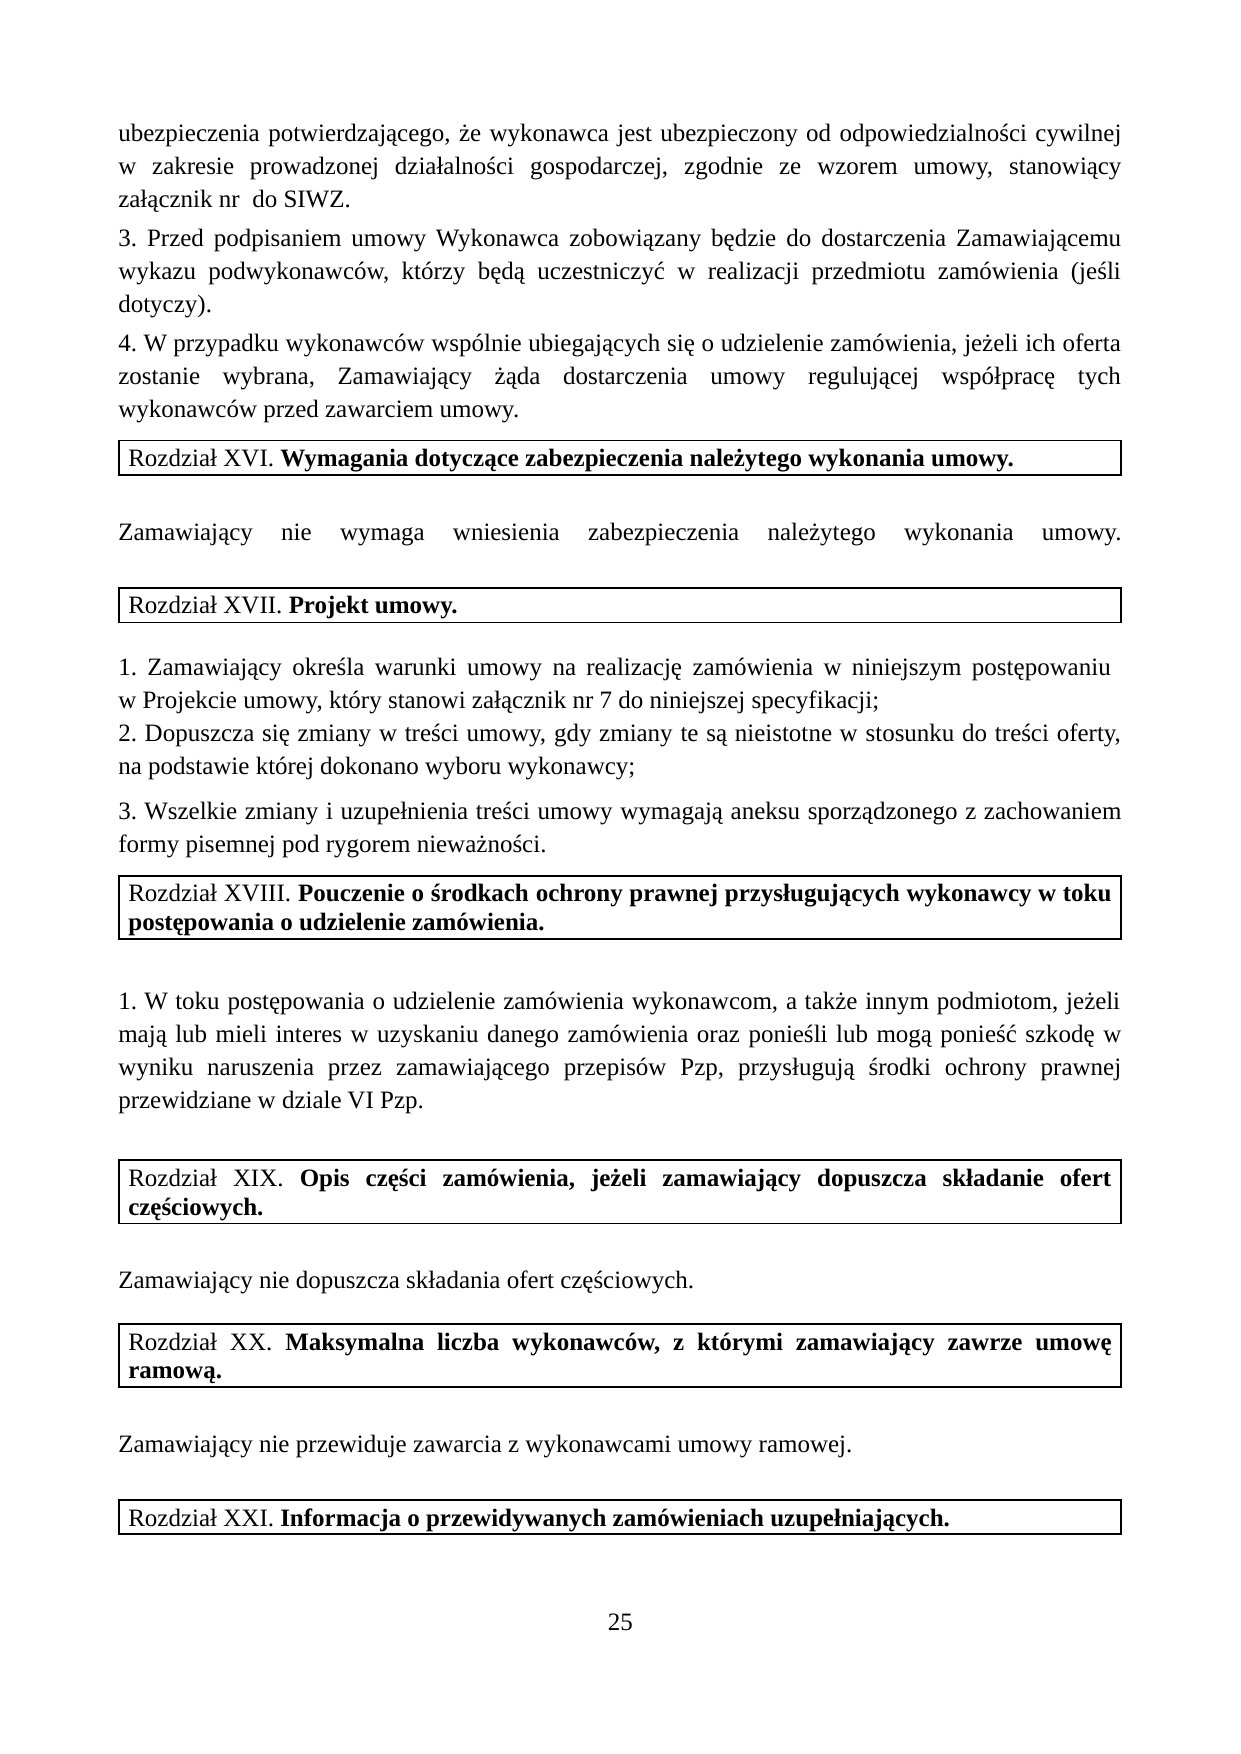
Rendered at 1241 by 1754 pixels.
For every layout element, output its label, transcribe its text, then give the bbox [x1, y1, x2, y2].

text Zamawiający nie wymaga wniesienia zabezpieczenia należytego wykonania umowy. [118, 517, 1122, 574]
text Rozdział XVII. Projekt umowy. [120, 589, 1120, 622]
text Rozdział XVIII. Pouczenie o środkach ochrony prawnej przysługujących wykonawcy w toku postępowania o udzielenie zamówienia. [120, 877, 1120, 938]
text 1. W toku postępowania o udzielenie zamówienia wykonawcom, a także innym podmiotom, jeżeli mają lub mieli interes w uzyskaniu danego zamówienia oraz ponieśli lub mogą ponieść szkodę w wyniku naruszenia przez zamawiającego przepisów Pzp, przysługują środki ochrony prawnej przewidziane w dziale VI Pzp. [118, 986, 1122, 1114]
text Rozdział XVI. Wymagania dotyczące zabezpieczenia należytego wykonania umowy. [120, 441, 1120, 474]
text Rozdział XXI. Informacja o przewidywanych zamówieniach uzupełniających. [120, 1501, 1120, 1533]
text Rozdział XIX. Opis części zamówienia, jeżeli zamawiający dopuszcza składanie ofert częściowych. [120, 1161, 1120, 1223]
text 4. W przypadku wykonawców wspólnie ubiegających się o udzielenie zamówienia, jeżeli ich oferta zostanie wybrana, Zamawiający żąda dostarczenia umowy regulującej współpracę tych wykonawców przed zawarciem umowy. [118, 328, 1122, 423]
text 1. Zamawiający określa warunki umowy na realizację zamówienia w niniejszym postępowaniu w Projekcie umowy, który stanowi załącznik nr 7 do niniejszej specyfikacji; [118, 652, 1122, 713]
text Rozdział XX. Maksymalna liczba wykonawców, z którymi zamawiający zawrze umowę ramową. [120, 1325, 1120, 1386]
text 3. Wszelkie zmiany i uzupełnienia treści umowy wymagają aneksu sporządzonego z zachowaniem formy pisemnej pod rygorem nieważności. [118, 796, 1122, 858]
text Zamawiający nie dopuszcza składania ofert częściowych. [118, 1265, 1122, 1323]
text ubezpieczenia potwierdzającego, że wykonawca jest ubezpieczony od odpowiedzialności cywilnej w zakresie prowadzonej działalności gospodarczej, zgodnie ze wzorem umowy, stanowiący załącznik nr do SIWZ. [118, 118, 1122, 213]
text 2. Dopuszcza się zmiany w treści umowy, gdy zmiany te są nieistotne w stosunku do treści oferty, na podstawie której dokonano wyboru wykonawcy; [118, 718, 1122, 779]
text 3. Przed podpisaniem umowy Wykonawca zobowiązany będzie do dostarczenia Zamawiającemu wykazu podwykonawców, którzy będą uczestniczyć w realizacji przedmiotu zamówienia (jeśli dotyczy). [118, 223, 1122, 318]
text Zamawiający nie przewiduje zawarcia z wykonawcami umowy ramowej. [118, 1429, 1122, 1486]
